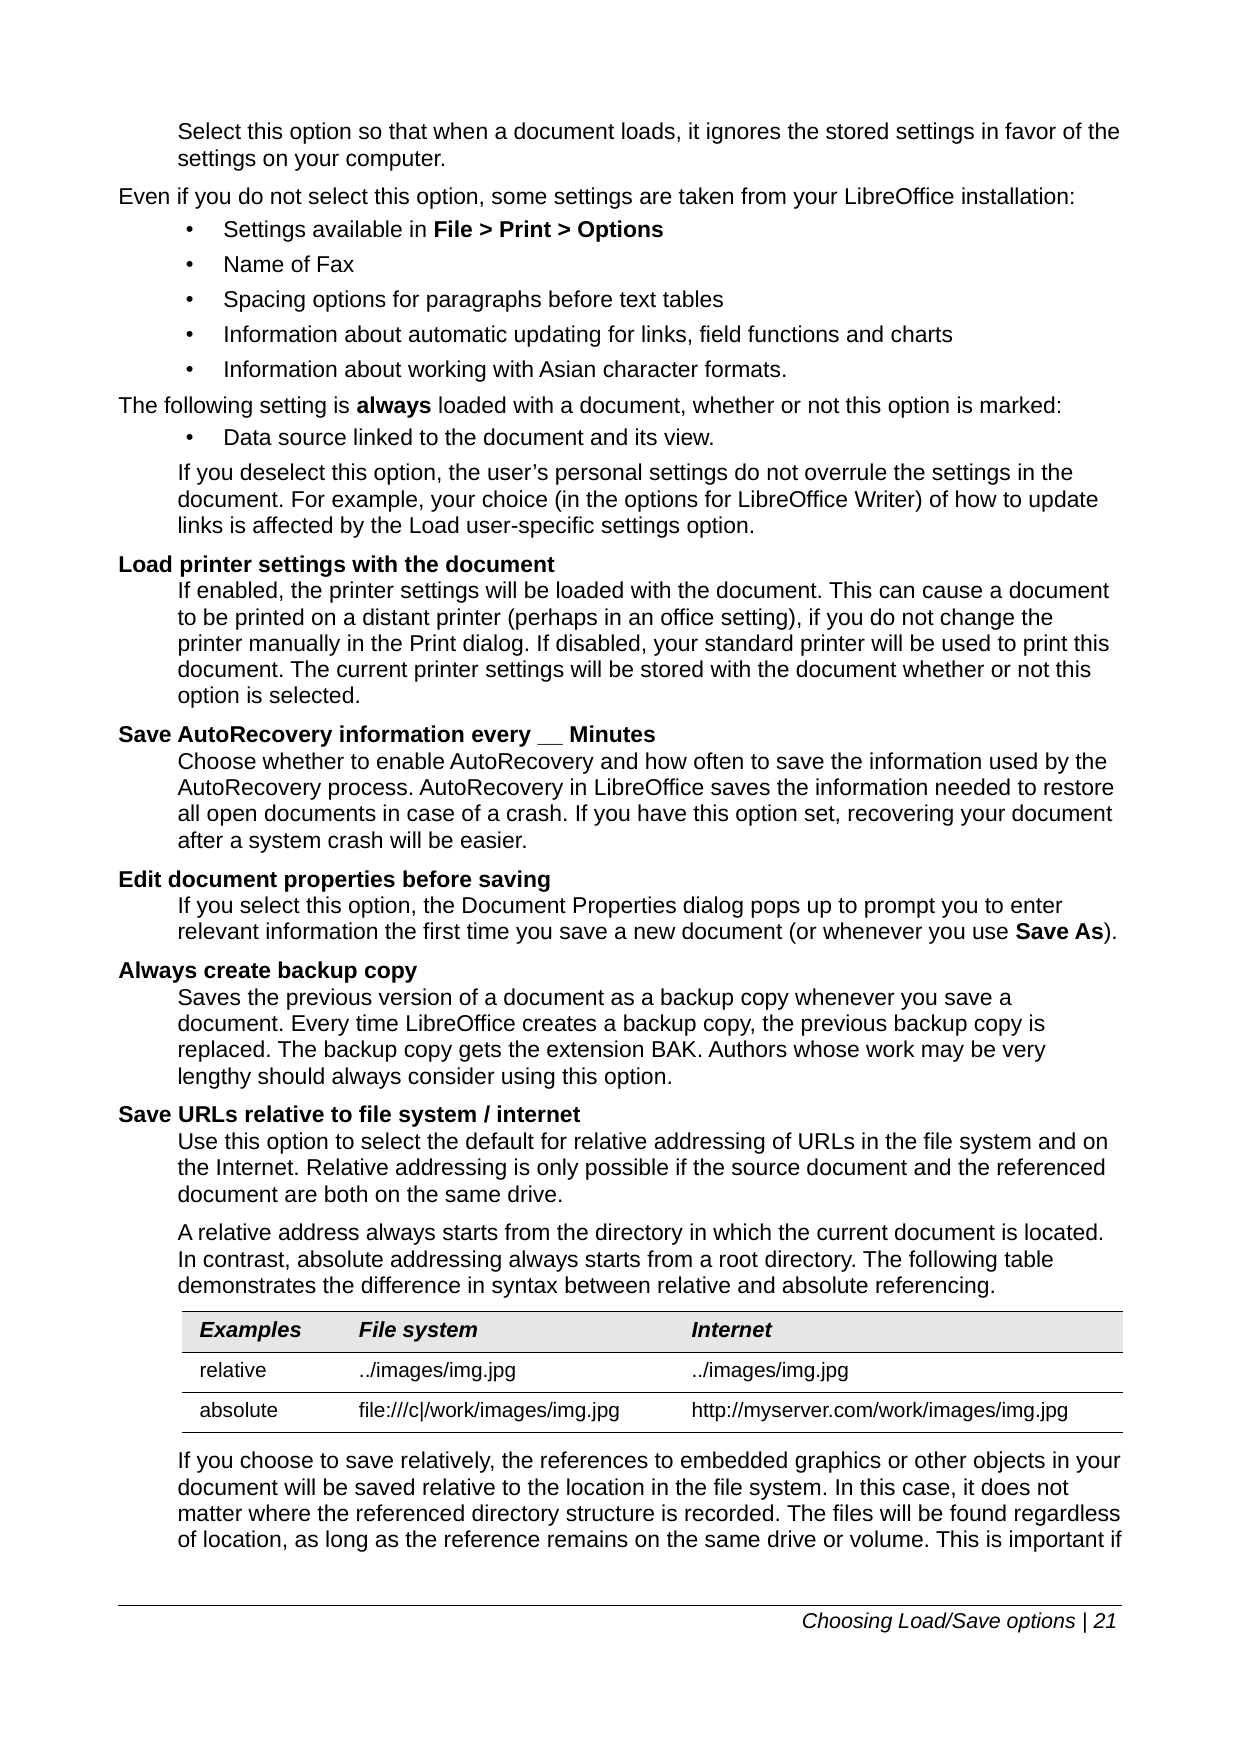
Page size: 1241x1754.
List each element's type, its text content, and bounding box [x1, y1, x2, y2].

table_cell file:///c|/work/images/img.jpg [341, 1393, 674, 1432]
table_cell http://myserver.com/work/images/img.jpg [674, 1393, 1123, 1432]
text Edit document properties before saving [118, 866, 1122, 892]
text Always create backup copy [118, 957, 1122, 983]
table_header File system [341, 1312, 674, 1352]
text If you select this option, the Document Properties dialog pops up to prompt you to enter relevant information the first time you save a new document (or whenever you use Save As). [177, 892, 1122, 945]
table_cell ../images/img.jpg [674, 1353, 1123, 1392]
text A relative address always starts from the directory in which the current document is located. In contrast, absolute addressing always starts from a root directory. The following table demonstrates the difference in syntax between relative and absolute referencing. [177, 1219, 1122, 1298]
table_header Examples [182, 1312, 341, 1352]
text Load printer settings with the document [118, 551, 1122, 577]
list Name of Fax [186, 251, 1122, 277]
table_cell absolute [182, 1393, 341, 1432]
text Save URLs relative to file system / internet [118, 1101, 1122, 1128]
text Even if you do not select this option, some settings are taken from your LibreOffice installation: [118, 183, 1122, 210]
table_header Internet [674, 1312, 1123, 1352]
list Spacing options for paragraphs before text tables [186, 286, 1122, 312]
text If enabled, the printer settings will be loaded with the document. This can cause a document to be printed on a distant printer (perhaps in an office setting), if you do not change the printer manually in the Print dialog. If disabled, your standard printer will be used to print this document. The current printer settings will be stored with the document whether or not this option is selected. [177, 577, 1122, 709]
list Data source linked to the document and its view. [186, 424, 1122, 450]
table_cell ../images/img.jpg [341, 1353, 674, 1392]
table_cell relative [182, 1353, 341, 1392]
text If you deselect this option, the user’s personal settings do not overrule the settings in the document. For example, your choice (in the options for LibreOffice Writer) of how to update links is affected by the Load user-specific settings option. [177, 459, 1122, 538]
list Information about working with Asian character formats. [186, 356, 1122, 383]
text Select this option so that when a document loads, it ignores the stored settings in favor of the settings on your computer. [177, 118, 1122, 171]
list Information about automatic updating for links, field functions and charts [186, 321, 1122, 348]
text The following setting is always loaded with a document, whether or not this option is marked: [118, 392, 1122, 418]
text Save AutoRecovery information every __ Minutes [118, 721, 1122, 748]
text Choose whether to enable AutoRecovery and how often to save the information used by the AutoRecovery process. AutoRecovery in LibreOffice saves the information needed to restore all open documents in case of a crash. If you have this option set, recovering your document after a system crash will be easier. [177, 748, 1122, 853]
list Settings available in File > Print > Options [186, 216, 1122, 242]
text If you choose to save relatively, the references to embedded graphics or other objects in your document will be saved relative to the location in the file system. In this case, it does not matter where the referenced directory structure is recorded. The files will be found regardless of location, as long as the reference remains on the same drive or volume. This is important if [177, 1447, 1122, 1552]
text Use this option to select the default for relative addressing of URLs in the file system and on the Internet. Relative addressing is only possible if the source document and the referenced document are both on the same drive. [177, 1128, 1122, 1207]
text Saves the previous version of a document as a backup copy whenever you save a document. Every time LibreOffice creates a backup copy, the previous backup copy is replaced. The backup copy gets the extension BAK. Authors whose work may be very lengthy should always consider using this option. [177, 983, 1122, 1089]
